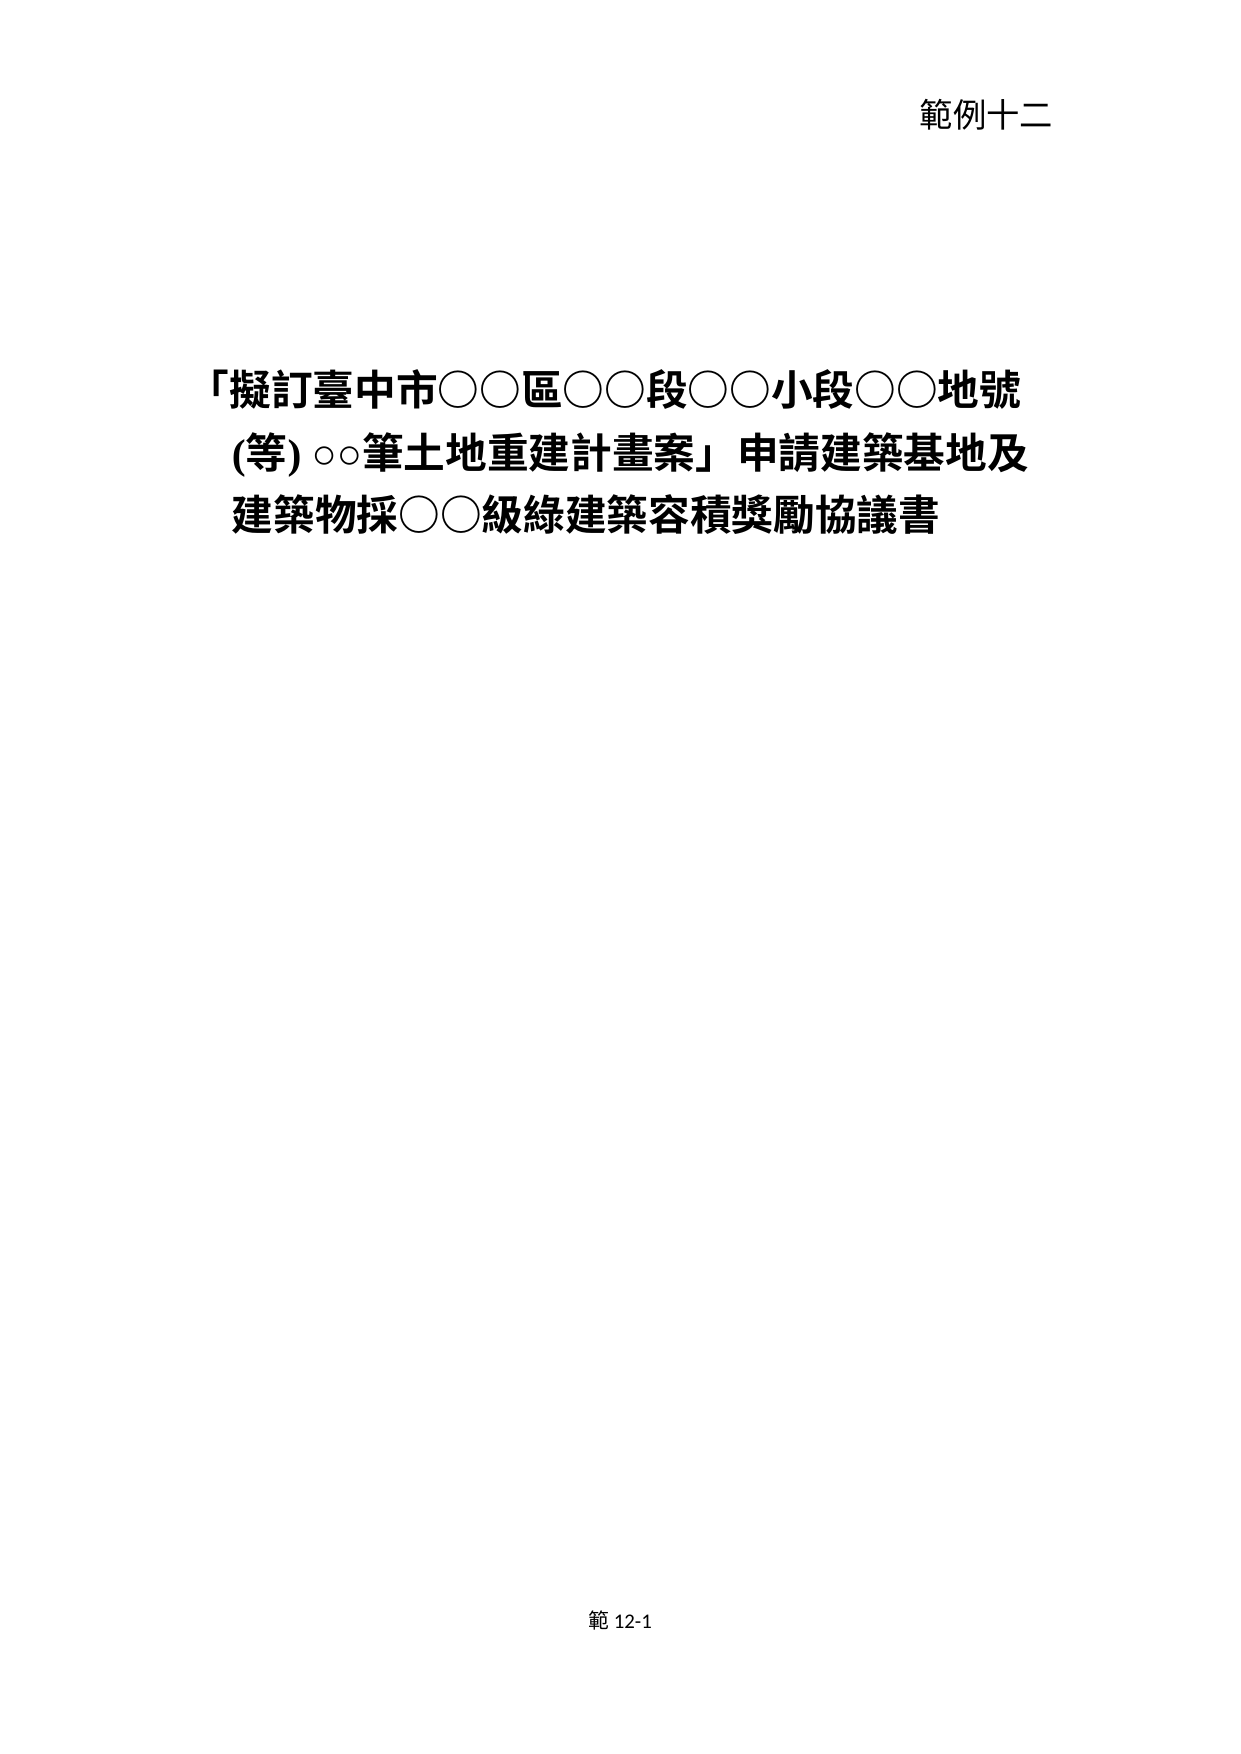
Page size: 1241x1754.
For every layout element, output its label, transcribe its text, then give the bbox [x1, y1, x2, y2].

text 「擬訂臺中市○○區○○段○○小段○○地號(等) ○○筆土地重建計畫案」申請建築基地及建築物採○○級綠建築容積獎勵協議書 [187, 346, 1053, 533]
